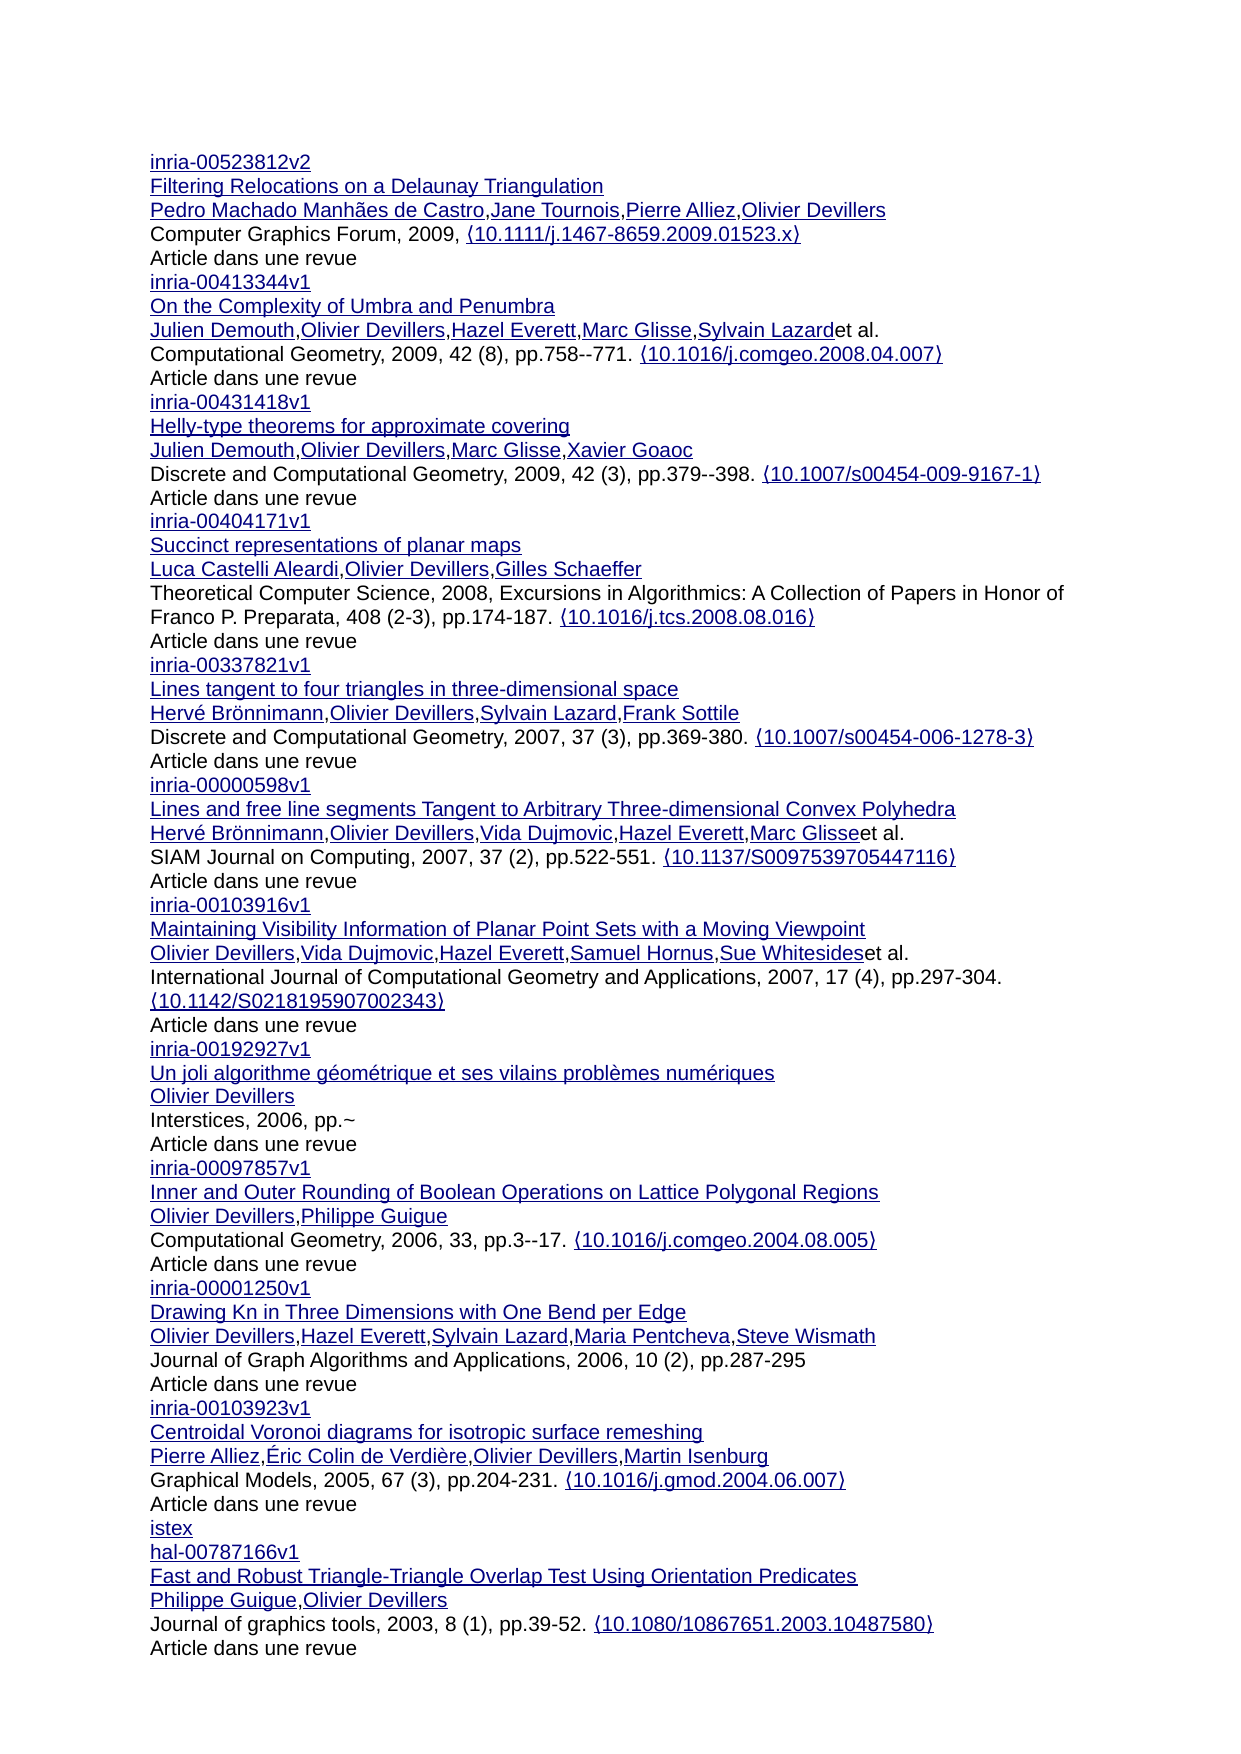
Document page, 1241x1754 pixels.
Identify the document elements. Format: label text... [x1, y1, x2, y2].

table_cell Helly-type theorems for approximate covering Julien Demouth,Olivier Devillers,Marc Glisse,Xavier Goaoc Discrete and Computational Geometry, 2009, 42 (3), pp.379--398. ⟨10.1007/s00454-009-9167-1⟩ Article dans une revue inria-00404171v1 [150, 414, 1090, 533]
table_cell inria-00523812v2 [150, 150, 1090, 174]
table_cell Lines tangent to four triangles in three-dimensional space Hervé Brönnimann,Olivier Devillers,Sylvain Lazard,Frank Sottile Discrete and Computational Geometry, 2007, 37 (3), pp.369-380. ⟨10.1007/s00454-006-1278-3⟩ Article dans une revue inria-00000598v1 [150, 677, 1090, 797]
table_cell On the Complexity of Umbra and Penumbra Julien Demouth,Olivier Devillers,Hazel Everett,Marc Glisse,Sylvain Lazardet al. Computational Geometry, 2009, 42 (8), pp.758--771. ⟨10.1016/j.comgeo.2008.04.007⟩ Article dans une revue inria-00431418v1 [150, 294, 1090, 413]
table_cell Fast and Robust Triangle-Triangle Overlap Test Using Orientation Predicates Philippe Guigue,Olivier Devillers Journal of graphics tools, 2003, 8 (1), pp.39-52. ⟨10.1080/10867651.2003.10487580⟩ Article dans une revue [150, 1564, 1090, 1659]
table_cell Maintaining Visibility Information of Planar Point Sets with a Moving Viewpoint Olivier Devillers,Vida Dujmovic,Hazel Everett,Samuel Hornus,Sue Whitesideset al. International Journal of Computational Geometry and Applications, 2007, 17 (4), pp.297-304. ⟨10.1142/S0218195907002343⟩ Article dans une revue inria-00192927v1 [150, 917, 1090, 1060]
table_cell Succinct representations of planar maps Luca Castelli Aleardi,Olivier Devillers,Gilles Schaeffer Theoretical Computer Science, 2008, Excursions in Algorithmics: A Collection of Papers in Honor of Franco P. Preparata, 408 (2-3), pp.174-187. ⟨10.1016/j.tcs.2008.08.016⟩ Article dans une revue inria-00337821v1 [150, 533, 1090, 677]
table_cell Centroidal Voronoi diagrams for isotropic surface remeshing Pierre Alliez,Éric Colin de Verdière,Olivier Devillers,Martin Isenburg Graphical Models, 2005, 67 (3), pp.204-231. ⟨10.1016/j.gmod.2004.06.007⟩ Article dans une revue istex hal-00787166v1 [150, 1420, 1090, 1563]
table_cell Lines and free line segments Tangent to Arbitrary Three-dimensional Convex Polyhedra Hervé Brönnimann,Olivier Devillers,Vida Dujmovic,Hazel Everett,Marc Glisseet al. SIAM Journal on Computing, 2007, 37 (2), pp.522-551. ⟨10.1137/S0097539705447116⟩ Article dans une revue inria-00103916v1 [150, 797, 1090, 917]
table_cell Filtering Relocations on a Delaunay Triangulation Pedro Machado Manhães de Castro,Jane Tournois,Pierre Alliez,Olivier Devillers Computer Graphics Forum, 2009, ⟨10.1111/j.1467-8659.2009.01523.x⟩ Article dans une revue inria-00413344v1 [150, 174, 1090, 294]
table_cell Inner and Outer Rounding of Boolean Operations on Lattice Polygonal Regions Olivier Devillers,Philippe Guigue Computational Geometry, 2006, 33, pp.3--17. ⟨10.1016/j.comgeo.2004.08.005⟩ Article dans une revue inria-00001250v1 [150, 1180, 1090, 1300]
table_cell Un joli algorithme géométrique et ses vilains problèmes numériques Olivier Devillers Interstices, 2006, pp.~ Article dans une revue inria-00097857v1 [150, 1060, 1090, 1180]
table_cell Drawing Kn in Three Dimensions with One Bend per Edge Olivier Devillers,Hazel Everett,Sylvain Lazard,Maria Pentcheva,Steve Wismath Journal of Graph Algorithms and Applications, 2006, 10 (2), pp.287-295 Article dans une revue inria-00103923v1 [150, 1300, 1090, 1420]
